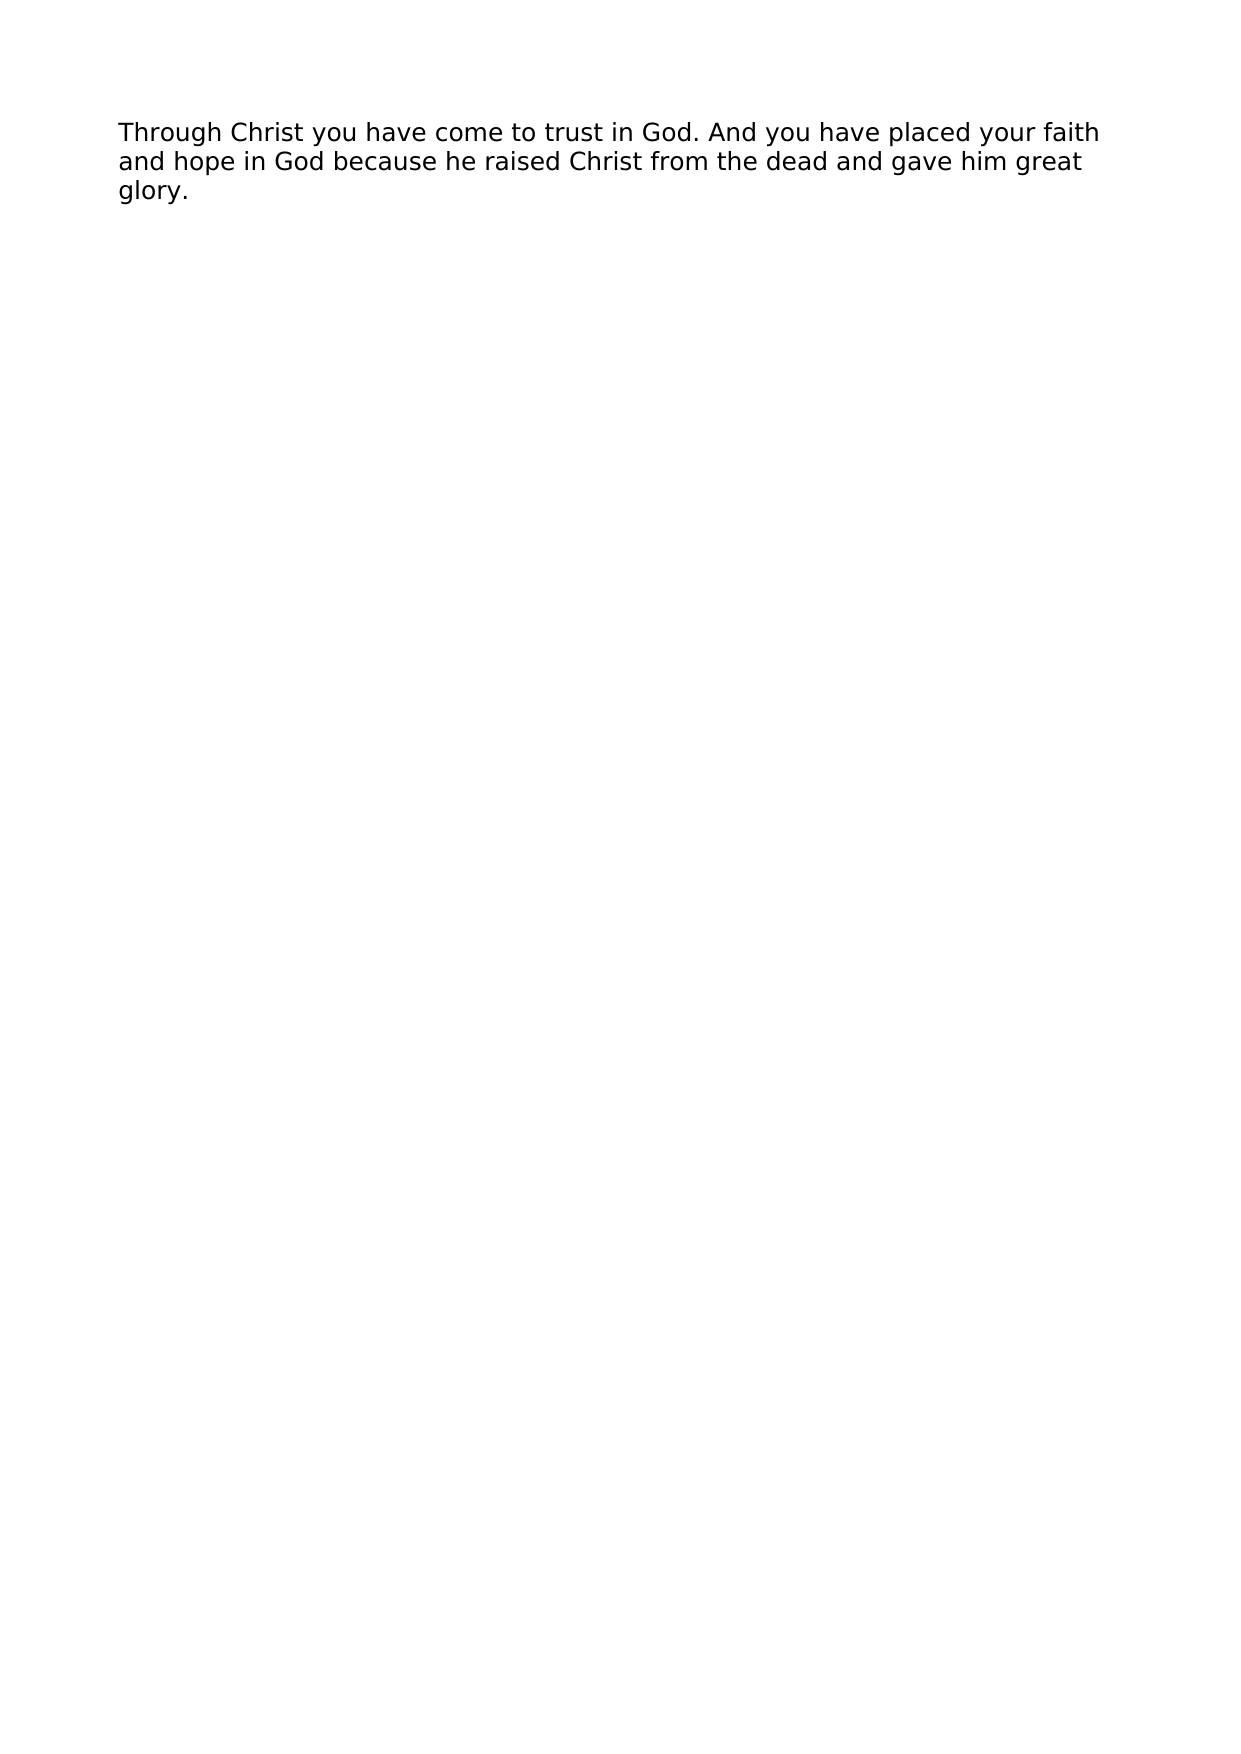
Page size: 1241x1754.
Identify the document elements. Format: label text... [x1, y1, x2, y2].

text Through Christ you have come to trust in God. And you have placed your faith and hope in God because he raised Christ from the dead and gave him great glory. [118, 118, 1122, 206]
